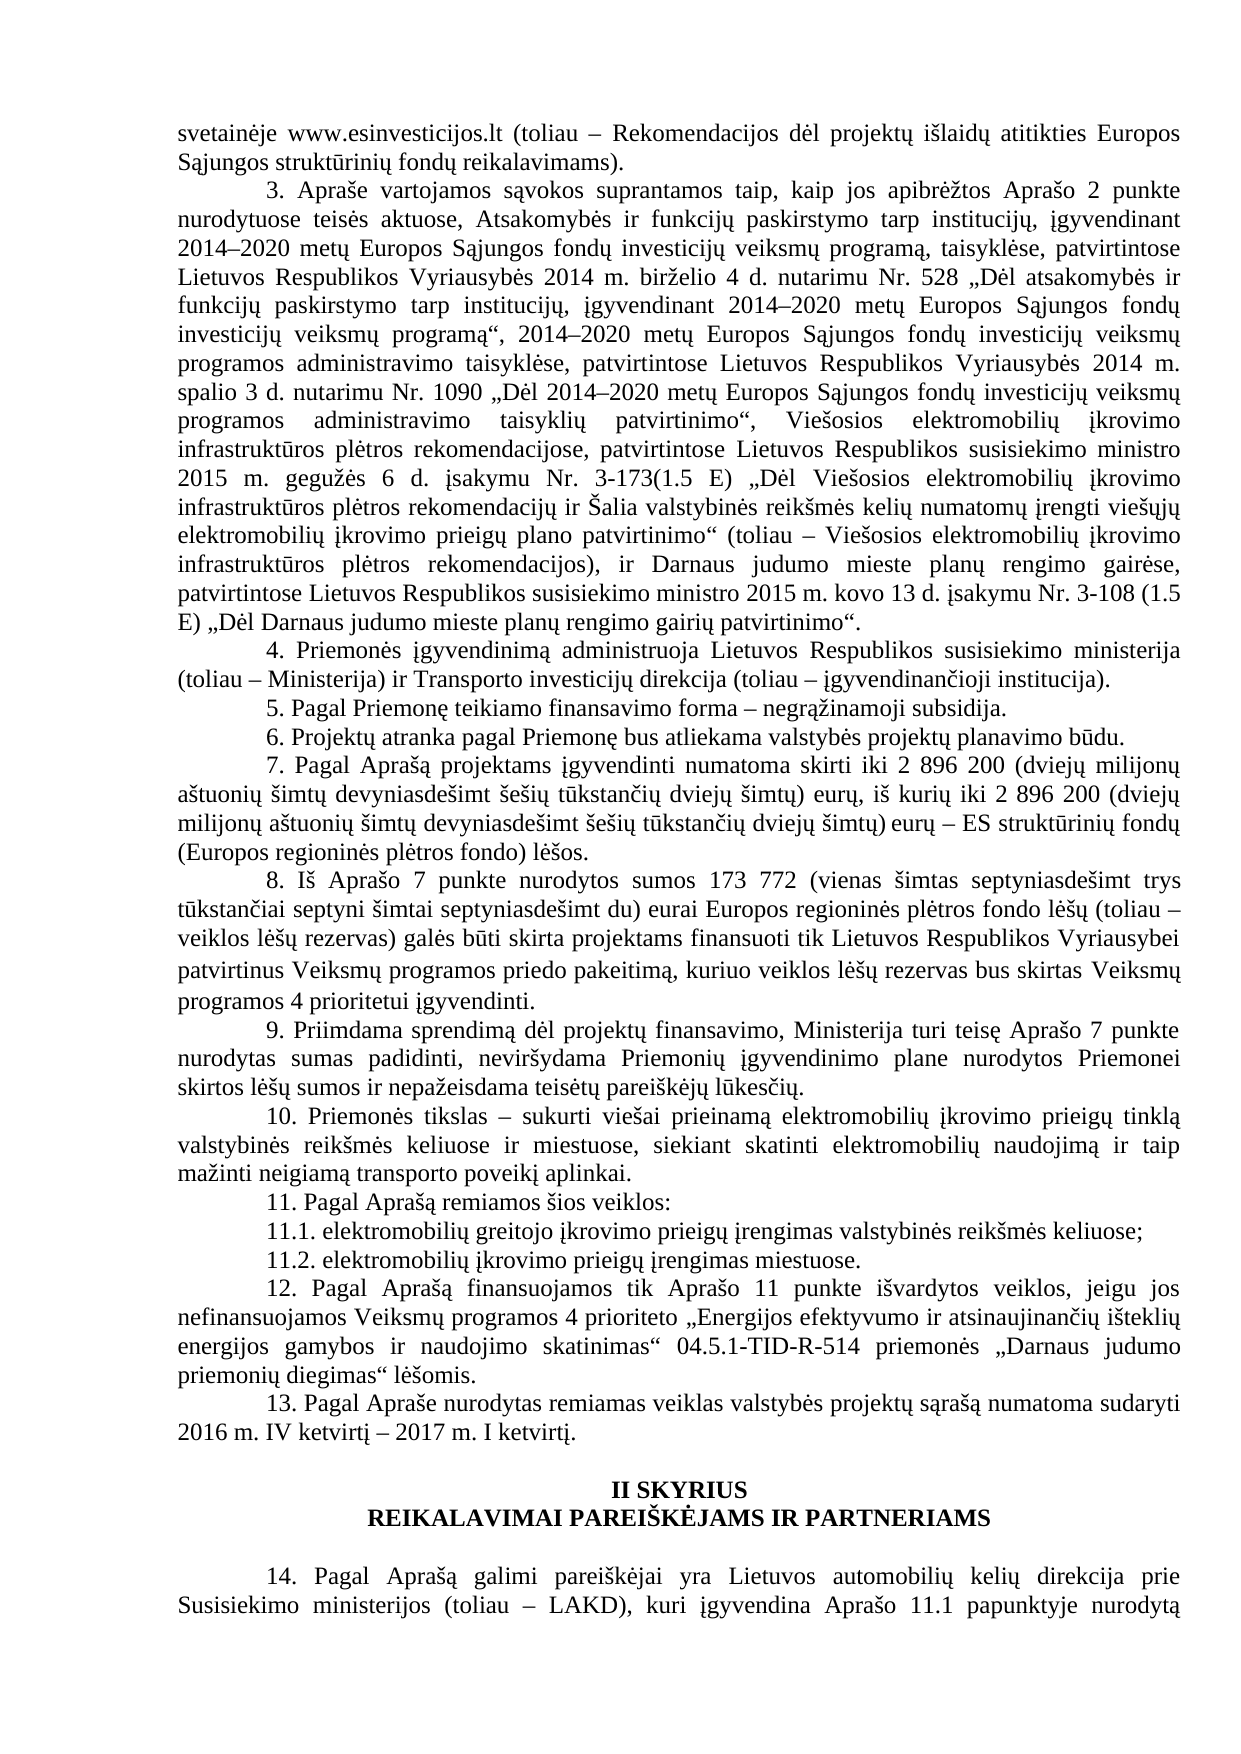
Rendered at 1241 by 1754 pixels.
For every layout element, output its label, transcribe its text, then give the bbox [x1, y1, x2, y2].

text 5. Pagal Priemonę teikiamo finansavimo forma – negrąžinamoji subsidija. [177, 693, 1181, 722]
text 7. Pagal Aprašą projektams įgyvendinti numatoma skirti iki 2 896 200 (dviejų milijonų aštuonių šimtų devyniasdešimt šešių tūkstančių dviejų šimtų) eurų, iš kurių iki 2 896 200 (dviejų milijonų aštuonių šimtų devyniasdešimt šešių tūkstančių dviejų šimtų) eurų – ES struktūrinių fondų (Europos regioninės plėtros fondo) lėšos. [177, 751, 1181, 866]
text svetainėje www.esinvesticijos.lt (toliau – Rekomendacijos dėl projektų išlaidų atitikties Europos Sąjungos struktūrinių fondų reikalavimams). [177, 118, 1181, 176]
text 8. Iš Aprašo 7 punkte nurodytos sumos 173 772 (vienas šimtas septyniasdešimt trys tūkstančiai septyni šimtai septyniasdešimt du) eurai Europos regioninės plėtros fondo lėšų (toliau – veiklos lėšų rezervas) galės būti skirta projektams finansuoti tik Lietuvos Respublikos Vyriausybei patvirtinus Veiksmų programos priedo pakeitimą, kuriuo veiklos lėšų rezervas bus skirtas Veiksmų programos 4 prioritetui įgyvendinti. [177, 866, 1181, 1015]
text 11.2. elektromobilių įkrovimo prieigų įrengimas miestuose. [177, 1245, 1181, 1273]
text 10. Priemonės tikslas – sukurti viešai prieinamą elektromobilių įkrovimo prieigų tinklą valstybinės reikšmės keliuose ir miestuose, siekiant skatinti elektromobilių naudojimą ir taip mažinti neigiamą transporto poveikį aplinkai. [177, 1101, 1181, 1187]
text REIKALAVIMAI PAREIŠKĖJAMS IR PARTNERIAMS [177, 1503, 1181, 1532]
text II SKYRIUS [177, 1475, 1181, 1503]
text 11. Pagal Aprašą remiamos šios veiklos: [177, 1187, 1181, 1216]
text 4. Priemonės įgyvendinimą administruoja Lietuvos Respublikos susisiekimo ministerija (toliau – Ministerija) ir Transporto investicijų direkcija (toliau – įgyvendinančioji institucija). [177, 636, 1181, 693]
text 11.1. elektromobilių greitojo įkrovimo prieigų įrengimas valstybinės reikšmės keliuose; [177, 1216, 1181, 1245]
text 3. Apraše vartojamos sąvokos suprantamos taip, kaip jos apibrėžtos Aprašo 2 punkte nurodytuose teisės aktuose, Atsakomybės ir funkcijų paskirstymo tarp institucijų, įgyvendinant 2014–2020 metų Europos Sąjungos fondų investicijų veiksmų programą, taisyklėse, patvirtintose Lietuvos Respublikos Vyriausybės 2014 m. birželio 4 d. nutarimu Nr. 528 „Dėl atsakomybės ir funkcijų paskirstymo tarp institucijų, įgyvendinant 2014–2020 metų Europos Sąjungos fondų investicijų veiksmų programą“, 2014–2020 metų Europos Sąjungos fondų investicijų veiksmų programos administravimo taisyklėse, patvirtintose Lietuvos Respublikos Vyriausybės 2014 m. spalio 3 d. nutarimu Nr. 1090 „Dėl 2014–2020 metų Europos Sąjungos fondų investicijų veiksmų programos administravimo taisyklių patvirtinimo“, Viešosios elektromobilių įkrovimo infrastruktūros plėtros rekomendacijose, patvirtintose Lietuvos Respublikos susisiekimo ministro 2015 m. gegužės 6 d. įsakymu Nr. 3-173(1.5 E) „Dėl Viešosios elektromobilių įkrovimo infrastruktūros plėtros rekomendacijų ir Šalia valstybinės reikšmės kelių numatomų įrengti viešųjų elektromobilių įkrovimo prieigų plano patvirtinimo“ (toliau – Viešosios elektromobilių įkrovimo infrastruktūros plėtros rekomendacijos), ir Darnaus judumo mieste planų rengimo gairėse, patvirtintose Lietuvos Respublikos susisiekimo ministro 2015 m. kovo 13 d. įsakymu Nr. 3-108 (1.5 E) „Dėl Darnaus judumo mieste planų rengimo gairių patvirtinimo“. [177, 176, 1181, 636]
text 9. Priimdama sprendimą dėl projektų finansavimo, Ministerija turi teisę Aprašo 7 punkte nurodytas sumas padidinti, neviršydama Priemonių įgyvendinimo plane nurodytos Priemonei skirtos lėšų sumos ir nepažeisdama teisėtų pareiškėjų lūkesčių. [177, 1015, 1181, 1101]
text 14. Pagal Aprašą galimi pareiškėjai yra Lietuvos automobilių kelių direkcija prie Susisiekimo ministerijos (toliau – LAKD), kuri įgyvendina Aprašo 11.1 papunktyje nurodytą [177, 1561, 1181, 1618]
text 6. Projektų atranka pagal Priemonę bus atliekama valstybės projektų planavimo būdu. [177, 722, 1181, 751]
text 12. Pagal Aprašą finansuojamos tik Aprašo 11 punkte išvardytos veiklos, jeigu jos nefinansuojamos Veiksmų programos 4 prioriteto „Energijos efektyvumo ir atsinaujinančių išteklių energijos gamybos ir naudojimo skatinimas“ 04.5.1-TID-R-514 priemonės „Darnaus judumo priemonių diegimas“ lėšomis. [177, 1273, 1181, 1388]
text 13. Pagal Apraše nurodytas remiamas veiklas valstybės projektų sąrašą numatoma sudaryti 2016 m. IV ketvirtį – 2017 m. I ketvirtį. [177, 1388, 1181, 1446]
